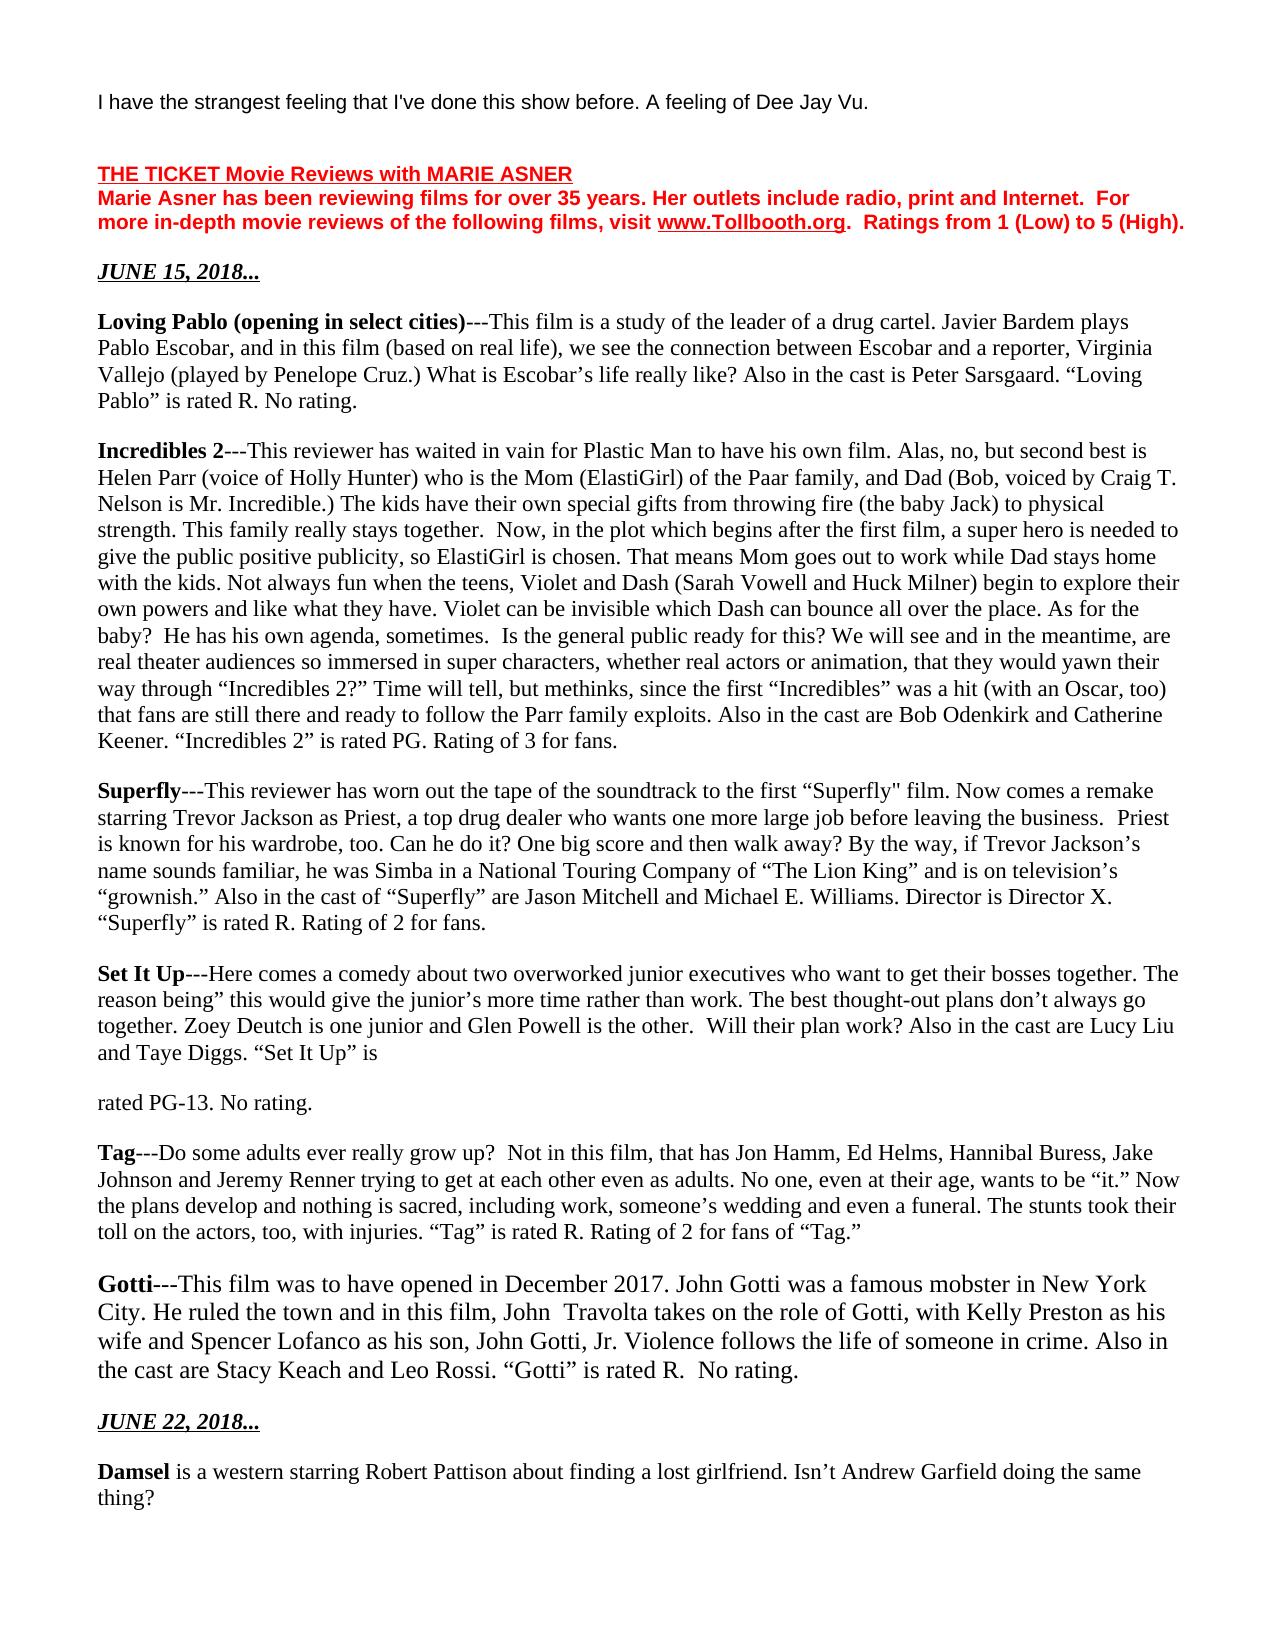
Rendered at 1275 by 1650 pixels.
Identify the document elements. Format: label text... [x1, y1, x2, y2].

text THE TICKET Movie Reviews with MARIE ASNER [97, 162, 1185, 186]
text Incredibles 2---This reviewer has waited in vain for Plastic Man to have his own film. Alas, no, but second best is Helen Parr (voice of Holly Hunter) who is the Mom (ElastiGirl) of the Paar family, and Dad (Bob, voiced by Craig T. Nelson is Mr. Incredible.) The kids have their own special gifts from throwing fire (the baby Jack) to physical strength. This family really stays together. Now, in the plot which begins after the first film, a super hero is needed to give the public positive publicity, so ElastiGirl is chosen. That means Mom goes out to work while Dad stays home with the kids. Not always fun when the teens, Violet and Dash (Sarah Vowell and Huck Milner) begin to explore their own powers and like what they have. Violet can be invisible which Dash can bounce all over the place. As for the baby? He has his own agenda, sometimes. Is the general public ready for this? We will see and in the meantime, are real theater audiences so immersed in super characters, whether real actors or animation, that they would yawn their way through “Incredibles 2?” Time will tell, but methinks, since the first “Incredibles” was a hit (with an Oscar, too) that fans are still there and ready to follow the Parr family exploits. Also in the cast are Bob Odenkirk and Catherine Keener. “Incredibles 2” is rated PG. Rating of 3 for fans. [97, 437, 1185, 754]
text Gotti---This film was to have opened in December 2017. John Gotti was a famous mobster in New York City. He ruled the town and in this film, John Travolta takes on the role of Gotti, with Kelly Preston as his wife and Spencer Lofanco as his son, John Gotti, Jr. Violence follows the life of someone in crime. Also in the cast are Stacy Keach and Leo Rossi. “Gotti” is rated R. No rating. [97, 1269, 1185, 1384]
text Damsel is a western starring Robert Pattison about finding a lost girlfriend. Isn’t Andrew Garfield doing the same thing? [97, 1458, 1185, 1511]
text Loving Pablo (opening in select cities)---This film is a study of the leader of a drug cartel. Javier Bardem plays Pablo Escobar, and in this film (based on real life), we see the connection between Escobar and a reporter, Virginia Vallejo (played by Penelope Cruz.) What is Escobar’s life really like? Also in the cast is Peter Sarsgaard. “Loving Pablo” is rated R. No rating. [97, 308, 1185, 413]
text I have the strangest feeling that I've done this show before. A feeling of Dee Jay Vu. [97, 90, 1185, 114]
text Marie Asner has been reviewing films for over 35 years. Her outlets include radio, print and Internet. For more in-depth movie reviews of the following films, visit www.Tollbooth.org. Ratings from 1 (Low) to 5 (High). [97, 186, 1185, 234]
text rated PG-13. No rating. [97, 1089, 1185, 1115]
text Superfly---This reviewer has worn out the tape of the soundtrack to the first “Superfly" film. Now comes a remake starring Trevor Jackson as Priest, a top drug dealer who wants one more large job before leaving the business. Priest is known for his wardrobe, too. Can he do it? One big score and then walk away? By the way, if Trevor Jackson’s name sounds familiar, he was Simba in a National Touring Company of “The Lion King” and is on television’s “grownish.” Also in the cast of “Superfly” are Jason Mitchell and Michael E. Williams. Director is Director X. “Superfly” is rated R. Rating of 2 for fans. [97, 778, 1185, 936]
text JUNE 15, 2018... [97, 234, 1185, 284]
text Set It Up---Here comes a comedy about two overworked junior executives who want to get their bosses together. The reason being” this would give the junior’s more time rather than work. The best thought-out plans don’t always go together. Zoey Deutch is one junior and Glen Powell is the other. Will their plan work? Also in the cast are Lucy Liu and Taye Diggs. “Set It Up” is [97, 960, 1185, 1065]
text JUNE 22, 2018... [97, 1408, 1185, 1434]
text Tag---Do some adults ever really grow up? Not in this film, that has Jon Hamm, Ed Helms, Hannibal Buress, Jake Johnson and Jeremy Renner trying to get at each other even as adults. No one, even at their age, wants to be “it.” Now the plans develop and nothing is sacred, including work, someone’s wedding and even a funeral. The stunts took their toll on the actors, too, with injuries. “Tag” is rated R. Rating of 2 for fans of “Tag.” [97, 1139, 1185, 1245]
